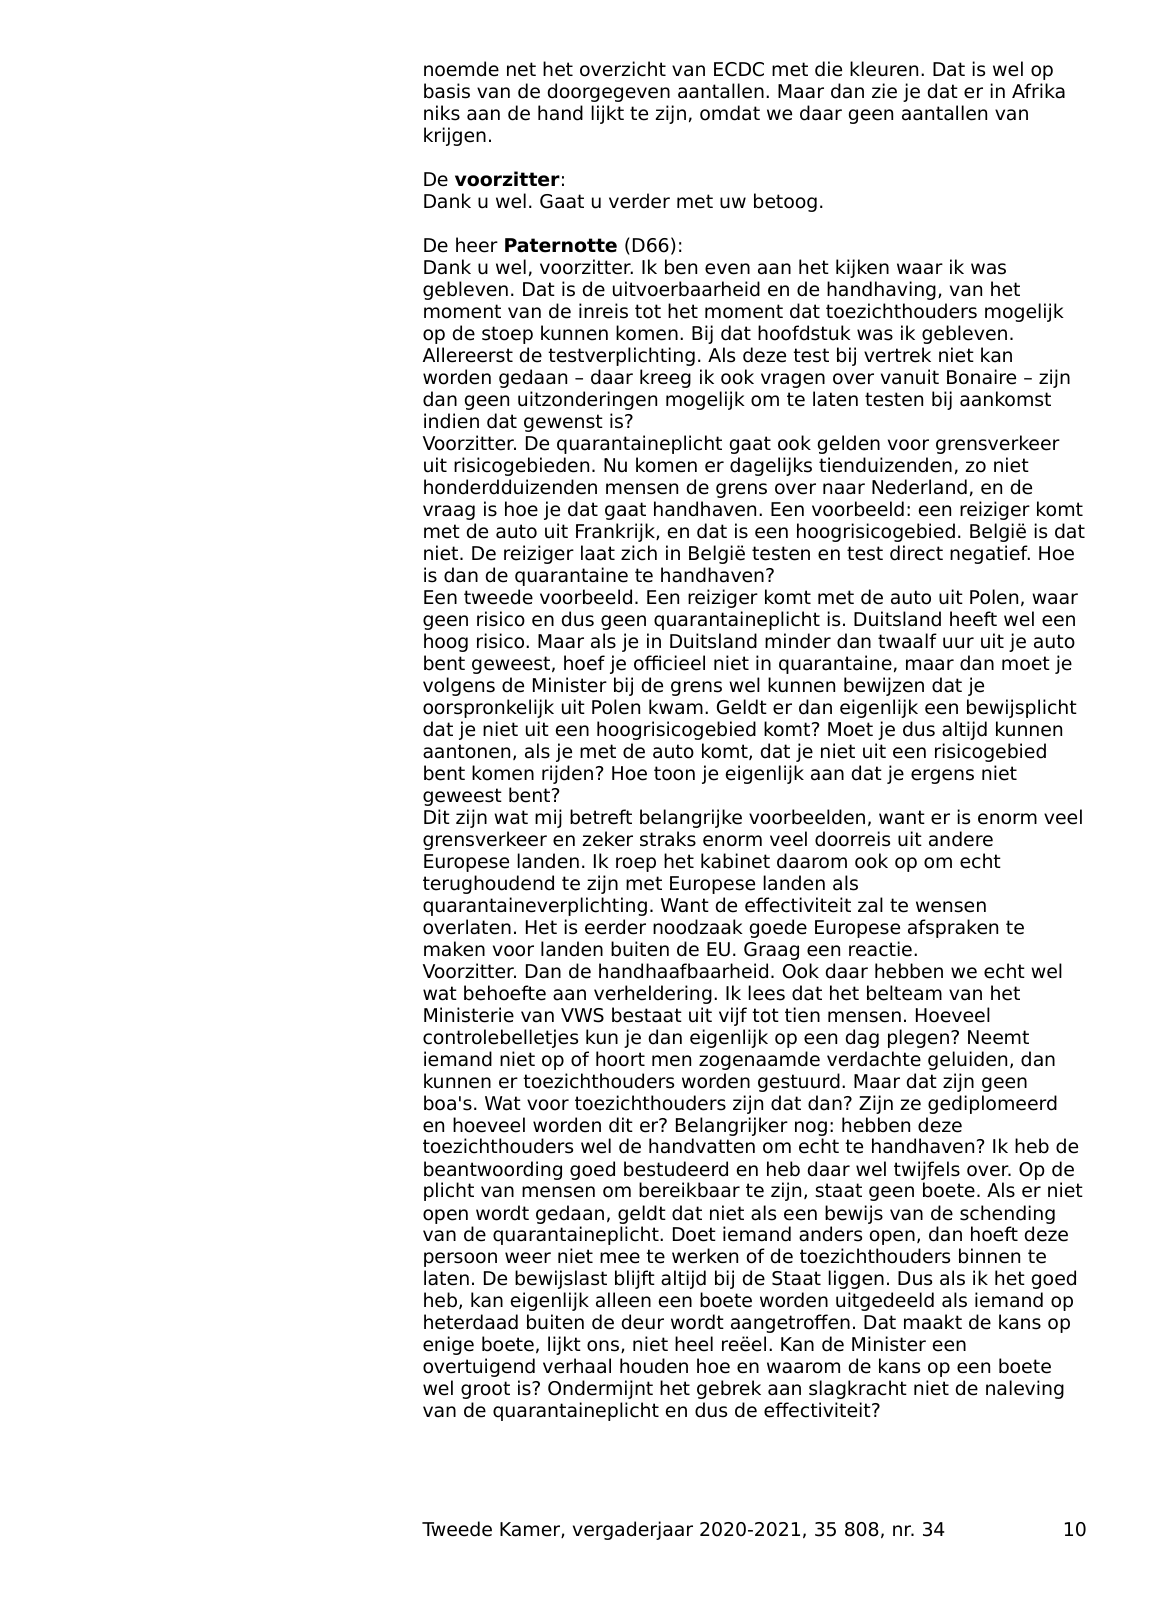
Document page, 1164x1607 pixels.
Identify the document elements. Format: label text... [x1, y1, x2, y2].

text Dank u wel, voorzitter. Ik ben even aan het kijken waar ik was gebleven. Dat is de uitvoerbaarheid en de handhaving, van het moment van de inreis tot het moment dat toezichthouders mogelijk op de stoep kunnen komen. Bij dat hoofdstuk was ik gebleven. Allereerst de testverplichting. Als deze test bij vertrek niet kan worden gedaan – daar kreeg ik ook vragen over vanuit Bonaire – zijn dan geen uitzonderingen mogelijk om te laten testen bij aankomst indien dat gewenst is? [422, 257, 1087, 433]
text Dit zijn wat mij betreft belangrijke voorbeelden, want er is enorm veel grensverkeer en zeker straks enorm veel doorreis uit andere Europese landen. Ik roep het kabinet daarom ook op om echt terughoudend te zijn met Europese landen als quarantaineverplichting. Want de effectiviteit zal te wensen overlaten. Het is eerder noodzaak goede Europese afspraken te maken voor landen buiten de EU. Graag een reactie. [422, 807, 1087, 961]
text Een tweede voorbeeld. Een reiziger komt met de auto uit Polen, waar geen risico en dus geen quarantaineplicht is. Duitsland heeft wel een hoog risico. Maar als je in Duitsland minder dan twaalf uur uit je auto bent geweest, hoef je officieel niet in quarantaine, maar dan moet je volgens de Minister bij de grens wel kunnen bewijzen dat je oorspronkelijk uit Polen kwam. Geldt er dan eigenlijk een bewijsplicht dat je niet uit een hoogrisicogebied komt? Moet je dus altijd kunnen aantonen, als je met de auto komt, dat je niet uit een risicogebied bent komen rijden? Hoe toon je eigenlijk aan dat je ergens niet geweest bent? [422, 587, 1087, 807]
text De heer Paternotte (D66): [422, 235, 1087, 257]
text Voorzitter. De quarantaineplicht gaat ook gelden voor grensverkeer uit risicogebieden. Nu komen er dagelijks tienduizenden, zo niet honderdduizenden mensen de grens over naar Nederland, en de vraag is hoe je dat gaat handhaven. Een voorbeeld: een reiziger komt met de auto uit Frankrijk, en dat is een hoogrisicogebied. België is dat niet. De reiziger laat zich in België testen en test direct negatief. Hoe is dan de quarantaine te handhaven? [422, 433, 1087, 587]
text De voorzitter: [422, 169, 1087, 191]
text Voorzitter. Dan de handhaafbaarheid. Ook daar hebben we echt wel wat behoefte aan verheldering. Ik lees dat het belteam van het Ministerie van VWS bestaat uit vijf tot tien mensen. Hoeveel controlebelletjes kun je dan eigenlijk op een dag plegen? Neemt iemand niet op of hoort men zogenaamde verdachte geluiden, dan kunnen er toezichthouders worden gestuurd. Maar dat zijn geen boa's. Wat voor toezichthouders zijn dat dan? Zijn ze gediplomeerd en hoeveel worden dit er? Belangrijker nog: hebben deze toezichthouders wel de handvatten om echt te handhaven? Ik heb de beantwoording goed bestudeerd en heb daar wel twijfels over. Op de plicht van mensen om bereikbaar te zijn, staat geen boete. Als er niet open wordt gedaan, geldt dat niet als een bewijs van de schending van de quarantaineplicht. Doet iemand anders open, dan hoeft deze persoon weer niet mee te werken of de toezichthouders binnen te laten. De bewijslast blijft altijd bij de Staat liggen. Dus als ik het goed heb, kan eigenlijk alleen een boete worden uitgedeeld als iemand op heterdaad buiten de deur wordt aangetroffen. Dat maakt de kans op enige boete, lijkt ons, niet heel reëel. Kan de Minister een overtuigend verhaal houden hoe en waarom de kans op een boete wel groot is? Ondermijnt het gebrek aan slagkracht niet de naleving van de quarantaineplicht en dus de effectiviteit? [422, 961, 1087, 1422]
text Dank u wel. Gaat u verder met uw betoog. [422, 191, 1087, 213]
text noemde net het overzicht van ECDC met die kleuren. Dat is wel op basis van de doorgegeven aantallen. Maar dan zie je dat er in Afrika niks aan de hand lijkt te zijn, omdat we daar geen aantallen van krijgen. [422, 59, 1087, 147]
